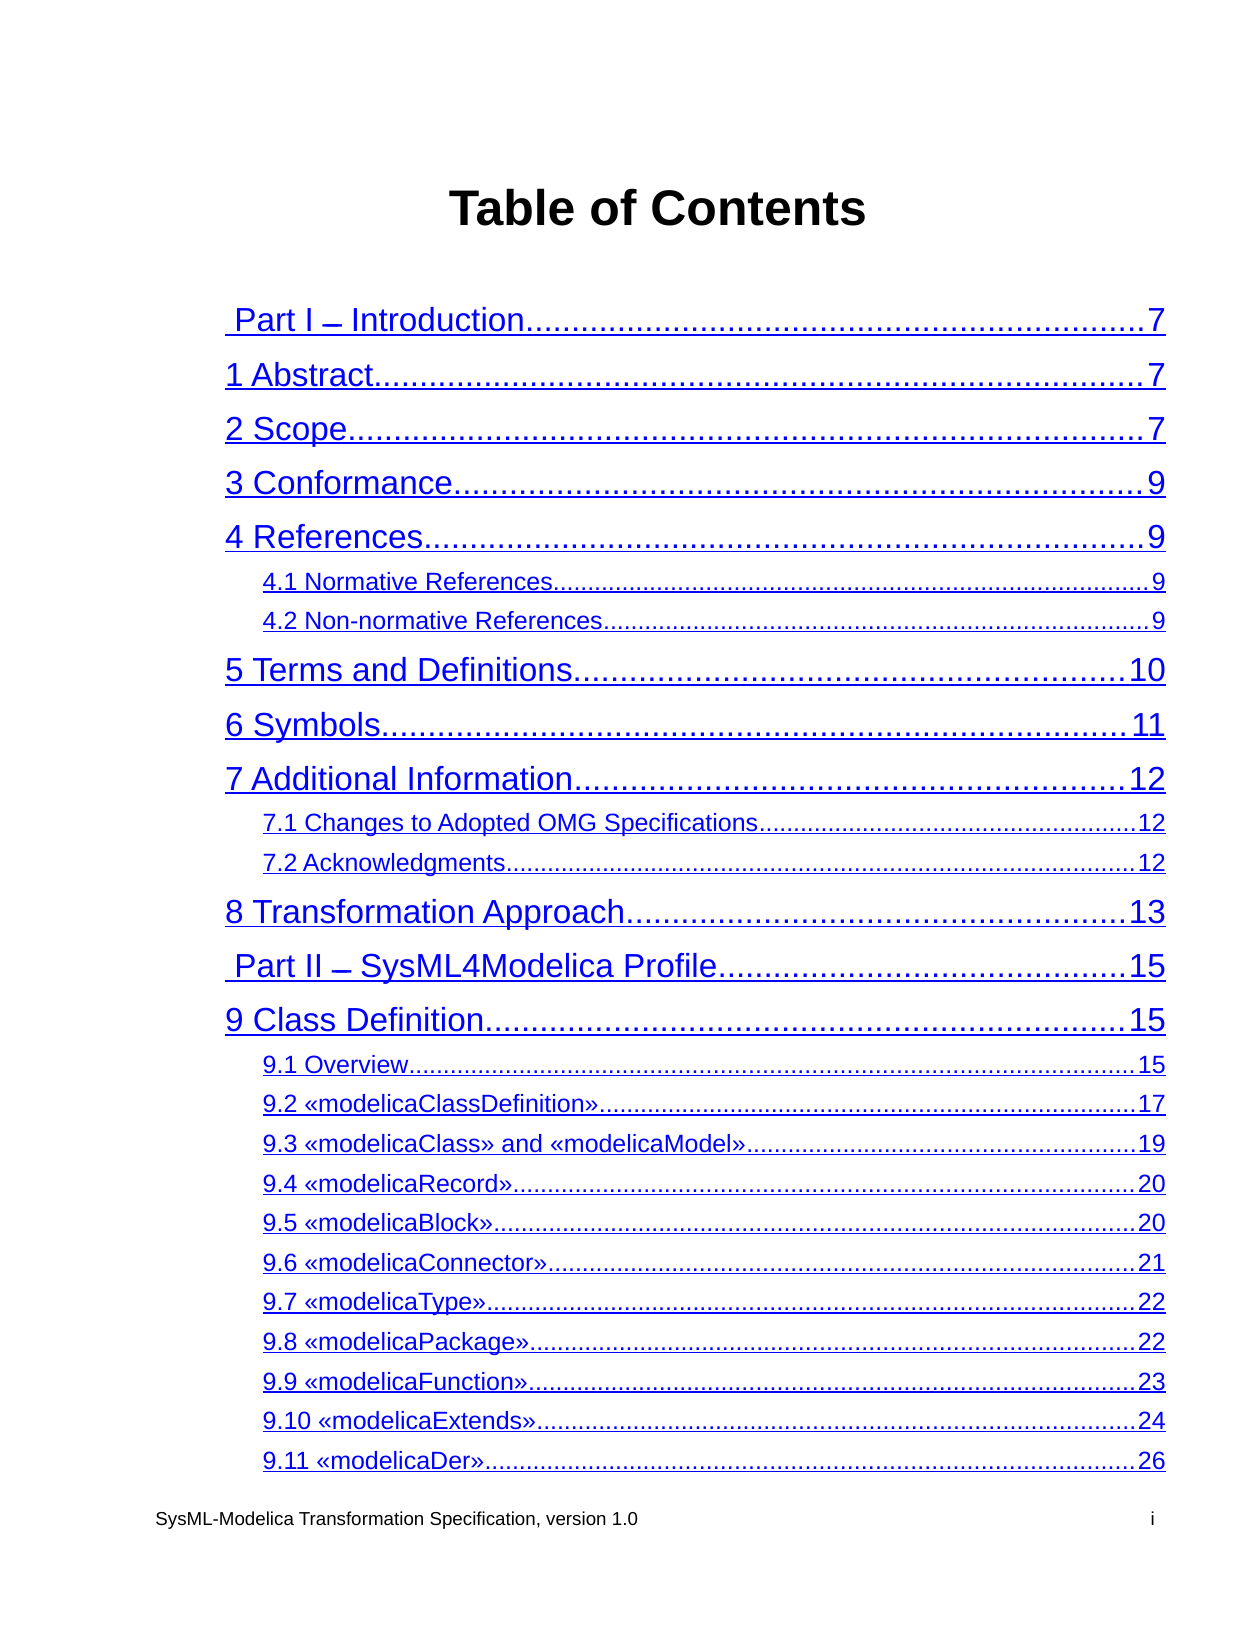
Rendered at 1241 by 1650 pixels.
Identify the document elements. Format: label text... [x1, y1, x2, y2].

subtitle [225, 552, 1166, 556]
subtitle 9.3 «modelicaClass» and «modelicaModel» 19 [262, 1128, 1166, 1154]
subtitle 5 Terms and Definitions 10 [225, 649, 1166, 684]
subtitle 9.1 Overview 15 [262, 1049, 1166, 1075]
subtitle 9.7 «modelicaType» 22 [262, 1287, 1166, 1312]
title Table of Contents [150, 178, 1166, 236]
subtitle 7.2 Acknowledgments 12 [262, 847, 1166, 873]
subtitle 9.10 «modelicaExtends» 24 [262, 1406, 1166, 1431]
subtitle 4.2 Non-normative References 9 [262, 606, 1166, 631]
subtitle 4.1 Normative References 9 [262, 566, 1166, 591]
subtitle 3 Conformance 9 [225, 462, 1166, 496]
subtitle 6 Symbols 11 [225, 703, 1166, 738]
subtitle 4 References 9 [225, 516, 1166, 551]
subtitle 1 Abstract 7 [225, 353, 1166, 388]
subtitle 2 Scope 7 [225, 408, 1166, 442]
subtitle Part I ̶̵̶ Introduction 7 [225, 299, 1166, 334]
subtitle 7 Additional Information 12 [225, 758, 1166, 792]
subtitle 9.8 «modelicaPackage» 22 [262, 1326, 1166, 1352]
subtitle [225, 927, 1166, 931]
subtitle 9.4 «modelicaRecord» 20 [262, 1168, 1166, 1194]
subtitle 9.9 «modelicaFunction» 23 [262, 1366, 1166, 1391]
subtitle 8 Transformation Approach 13 [225, 891, 1166, 926]
subtitle 9.6 «modelicaConnector» 21 [262, 1247, 1166, 1273]
subtitle 9.2 «modelicaClassDefinition» 17 [262, 1089, 1166, 1114]
subtitle 9.5 «modelicaBlock» 20 [262, 1208, 1166, 1233]
subtitle Part II ̶̵̶ SysML4Modelica Profile 15 [225, 945, 1166, 980]
subtitle 7.1 Changes to Adopted OMG Specifications 12 [262, 808, 1166, 833]
subtitle 9 Class Definition 15 [225, 999, 1166, 1034]
subtitle 9.11 «modelicaDer» 26 [262, 1445, 1166, 1471]
